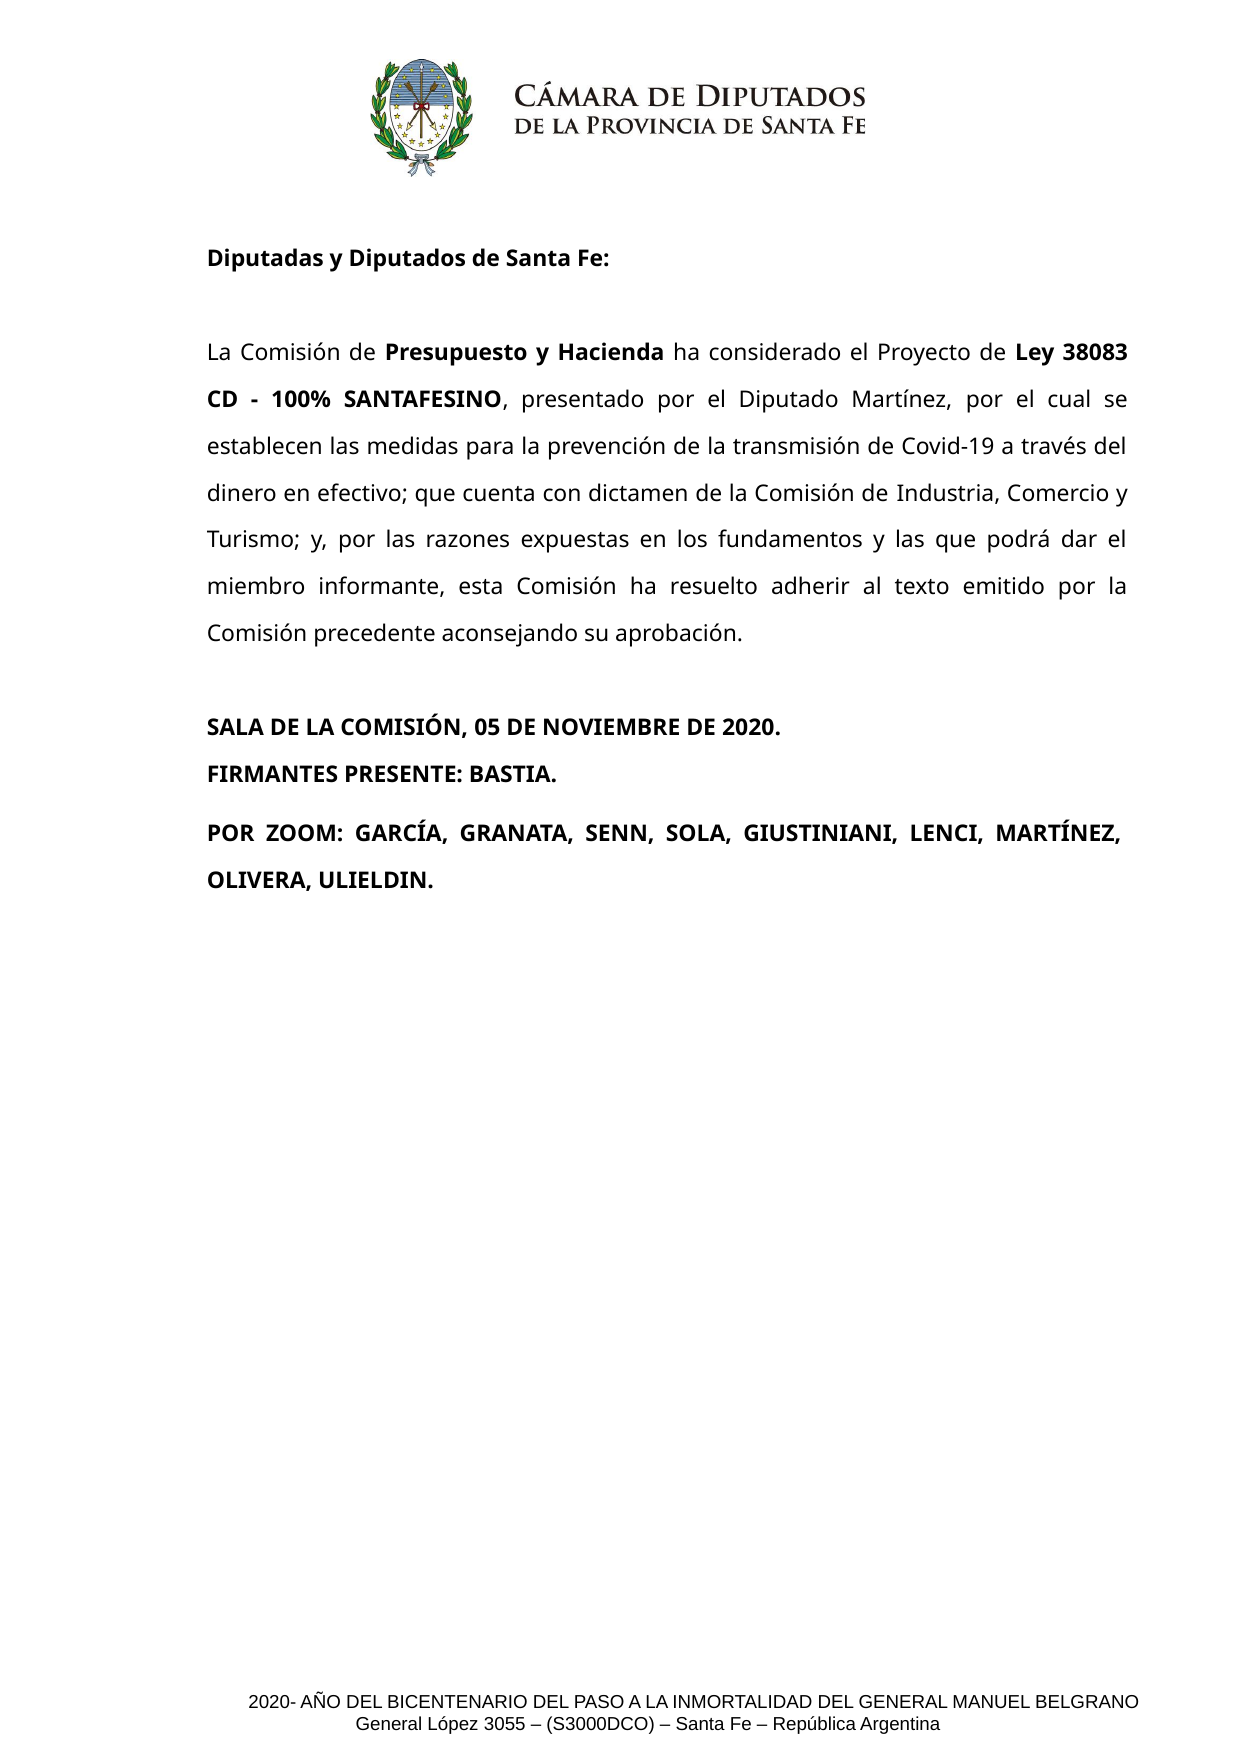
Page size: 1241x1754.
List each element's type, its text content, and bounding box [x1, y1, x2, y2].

text La Comisión de Presupuesto y Hacienda ha considerado el Proyecto de Ley 38083 CD - 100% SANTAFESINO, presentado por el Diputado Martínez, por el cual se establecen las medidas para la prevención de la transmisión de Covid-19 a través del dinero en efectivo; que cuenta con dictamen de la Comisión de Industria, Comercio y Turismo; y, por las razones expuestas en los fundamentos y las que podrá dar el miembro informante, esta Comisión ha resuelto adherir al texto emitido por la Comisión precedente aconsejando su aprobación. [207, 336, 1128, 648]
text FIRMANTES PRESENTE: BASTIA. [207, 758, 1181, 789]
text POR ZOOM: GARCÍA, GRANATA, SENN, SOLA, GIUSTINIANI, LENCI, MARTÍNEZ, OLIVERA, ULIELDIN. [207, 817, 1122, 895]
text SALA DE LA COMISIÓN, 05 DE NOVIEMBRE DE 2020. [207, 711, 1128, 742]
picture [370, 59, 866, 181]
text Diputadas y Diputados de Santa Fe: [207, 242, 1128, 273]
